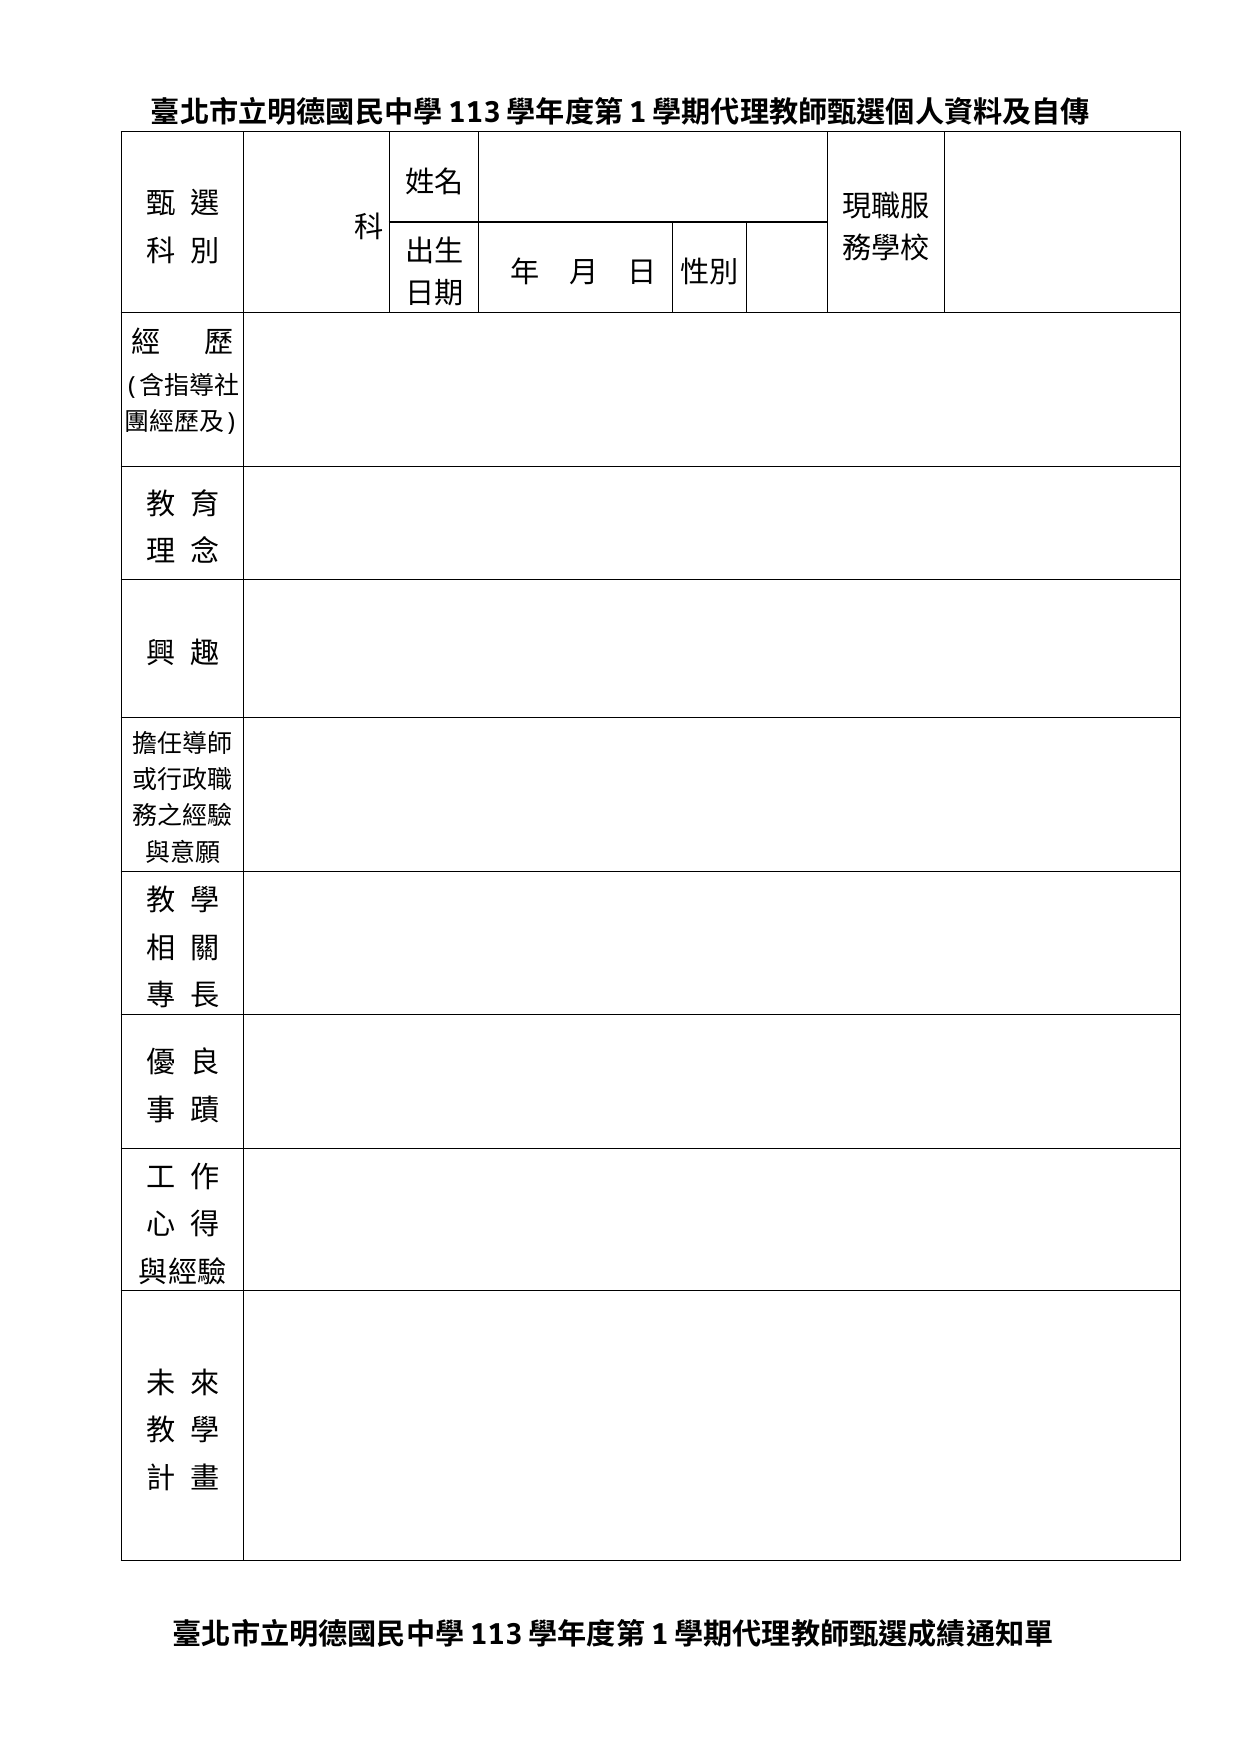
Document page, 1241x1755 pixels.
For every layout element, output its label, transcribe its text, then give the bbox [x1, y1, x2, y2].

table_header 科 [244, 132, 389, 312]
table_cell [244, 718, 1180, 871]
text 臺北市立明德國民中學113學年度第1學期代理教師甄選個人資料及自傳 [118, 89, 1122, 131]
text 臺北市立明德國民中學113學年度第1學期代理教師甄選成績通知單 [103, 1610, 1122, 1653]
table_cell 未 來 教 學 計 畫 [122, 1291, 243, 1559]
table_cell [244, 872, 1180, 1014]
table_cell [244, 1015, 1180, 1147]
table_cell 出生日期 [390, 223, 478, 312]
table_cell 興 趣 [122, 580, 243, 717]
table_cell 教 學 相 關 專 長 [122, 872, 243, 1014]
table_cell [244, 1291, 1180, 1559]
table_cell 擔任導師或行政職務之經驗與意願 [122, 718, 243, 871]
table_cell 教 育 理 念 [122, 467, 243, 579]
table_cell [747, 223, 827, 312]
table_cell [244, 1149, 1180, 1290]
table_header [479, 132, 827, 221]
table_cell 工 作 心 得 與經驗 [122, 1149, 243, 1290]
table_cell 年 月 日 [479, 223, 672, 312]
table_header [945, 132, 1180, 312]
table_header 姓名 [390, 132, 478, 221]
table_header 甄 選 科 別 [122, 132, 243, 312]
table_cell 性別 [673, 223, 746, 312]
table_cell [244, 580, 1180, 717]
table_header 現職服務學校 [828, 132, 944, 312]
table_cell [244, 313, 1180, 466]
table_cell [244, 467, 1180, 579]
table_cell 優 良 事 蹟 [122, 1015, 243, 1147]
table_cell 經 歷 (含指導社團經歷及) [122, 313, 243, 466]
